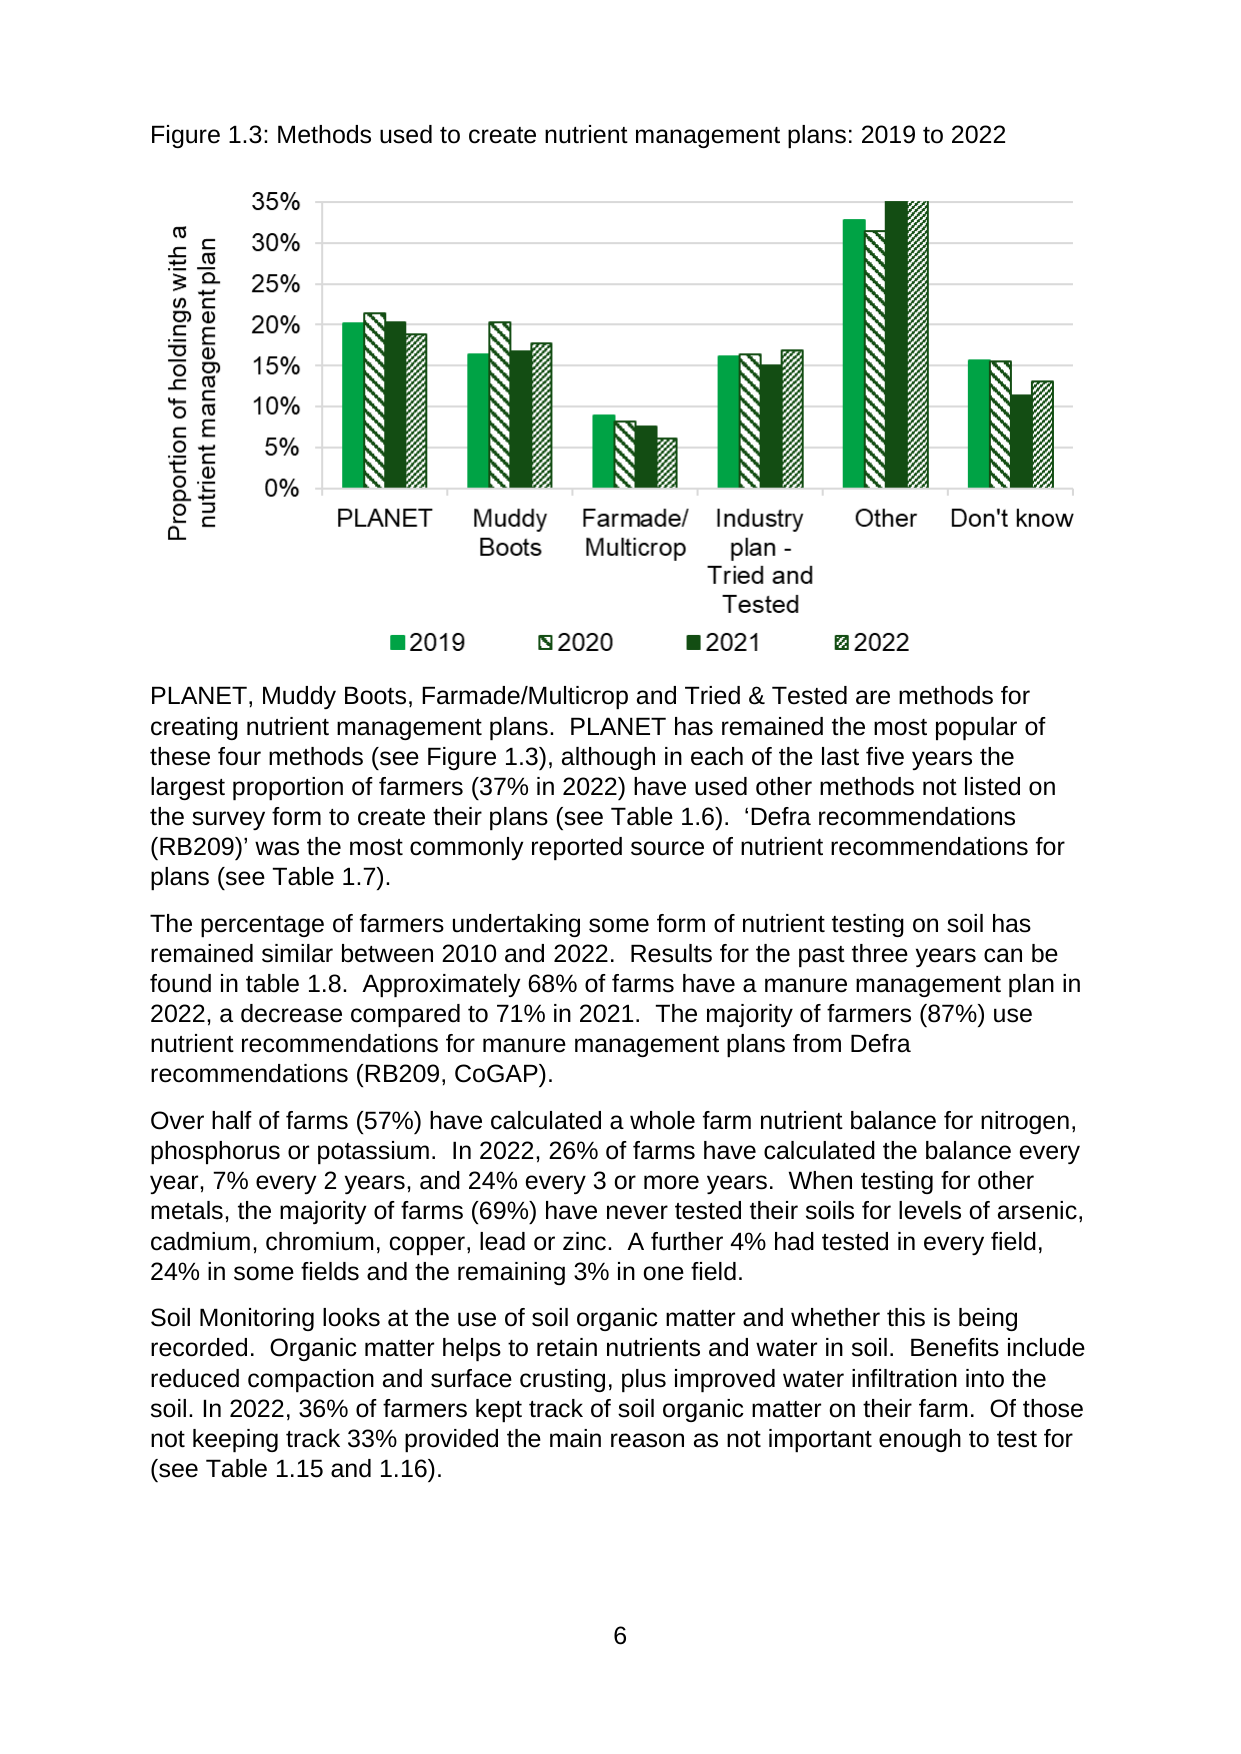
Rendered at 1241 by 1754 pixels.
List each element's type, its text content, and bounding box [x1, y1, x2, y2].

text Soil Monitoring looks at the use of soil organic matter and whether this is being recorded. Organic matter helps to retain nutrients and water in soil. Benefits include reduced compaction and surface crusting, plus improved water infiltration into the soil. In 2022, 36% of farmers kept track of soil organic matter on their farm. Of those not keeping track 33% provided the main reason as not important enough to test for (see Table 1.15 and 1.16). [150, 1303, 1090, 1483]
text Figure 1.3: Methods used to create nutrient management plans: 2019 to 2022 [150, 121, 1090, 149]
text PLANET, Muddy Boots, Farmade/Multicrop and Tried & Tested are methods for creating nutrient management plans. PLANET has remained the most popular of these four methods (see Figure 1.3), although in each of the last five years the largest proportion of farmers (37% in 2022) have used other methods not listed on the survey form to create their plans (see Table 1.6). ‘Defra recommendations (RB209)’ was the most commonly reported source of nutrient recommendations for plans (see Table 1.7). [150, 681, 1090, 891]
text Over half of farms (57%) have calculated a whole farm nutrient balance for nitrogen, phosphorus or potassium. In 2022, 26% of farms have calculated the balance every year, 7% every 2 years, and 24% every 3 or more years. When testing for other metals, the majority of farms (69%) have never tested their soils for levels of arsenic, cadmium, chromium, copper, lead or zinc. A further 4% had tested in every field, 24% in some fields and the remaining 3% in one field. [150, 1106, 1090, 1285]
text The percentage of farmers undertaking some form of nutrient testing on soil has remained similar between 2010 and 2022. Results for the past three years can be found in table 1.8. Approximately 68% of farms have a manure management plan in 2022, a decrease compared to 71% in 2021. The majority of farmers (87%) use nutrient recommendations for manure management plans from Defra recommendations (RB209, CoGAP). [150, 909, 1090, 1088]
